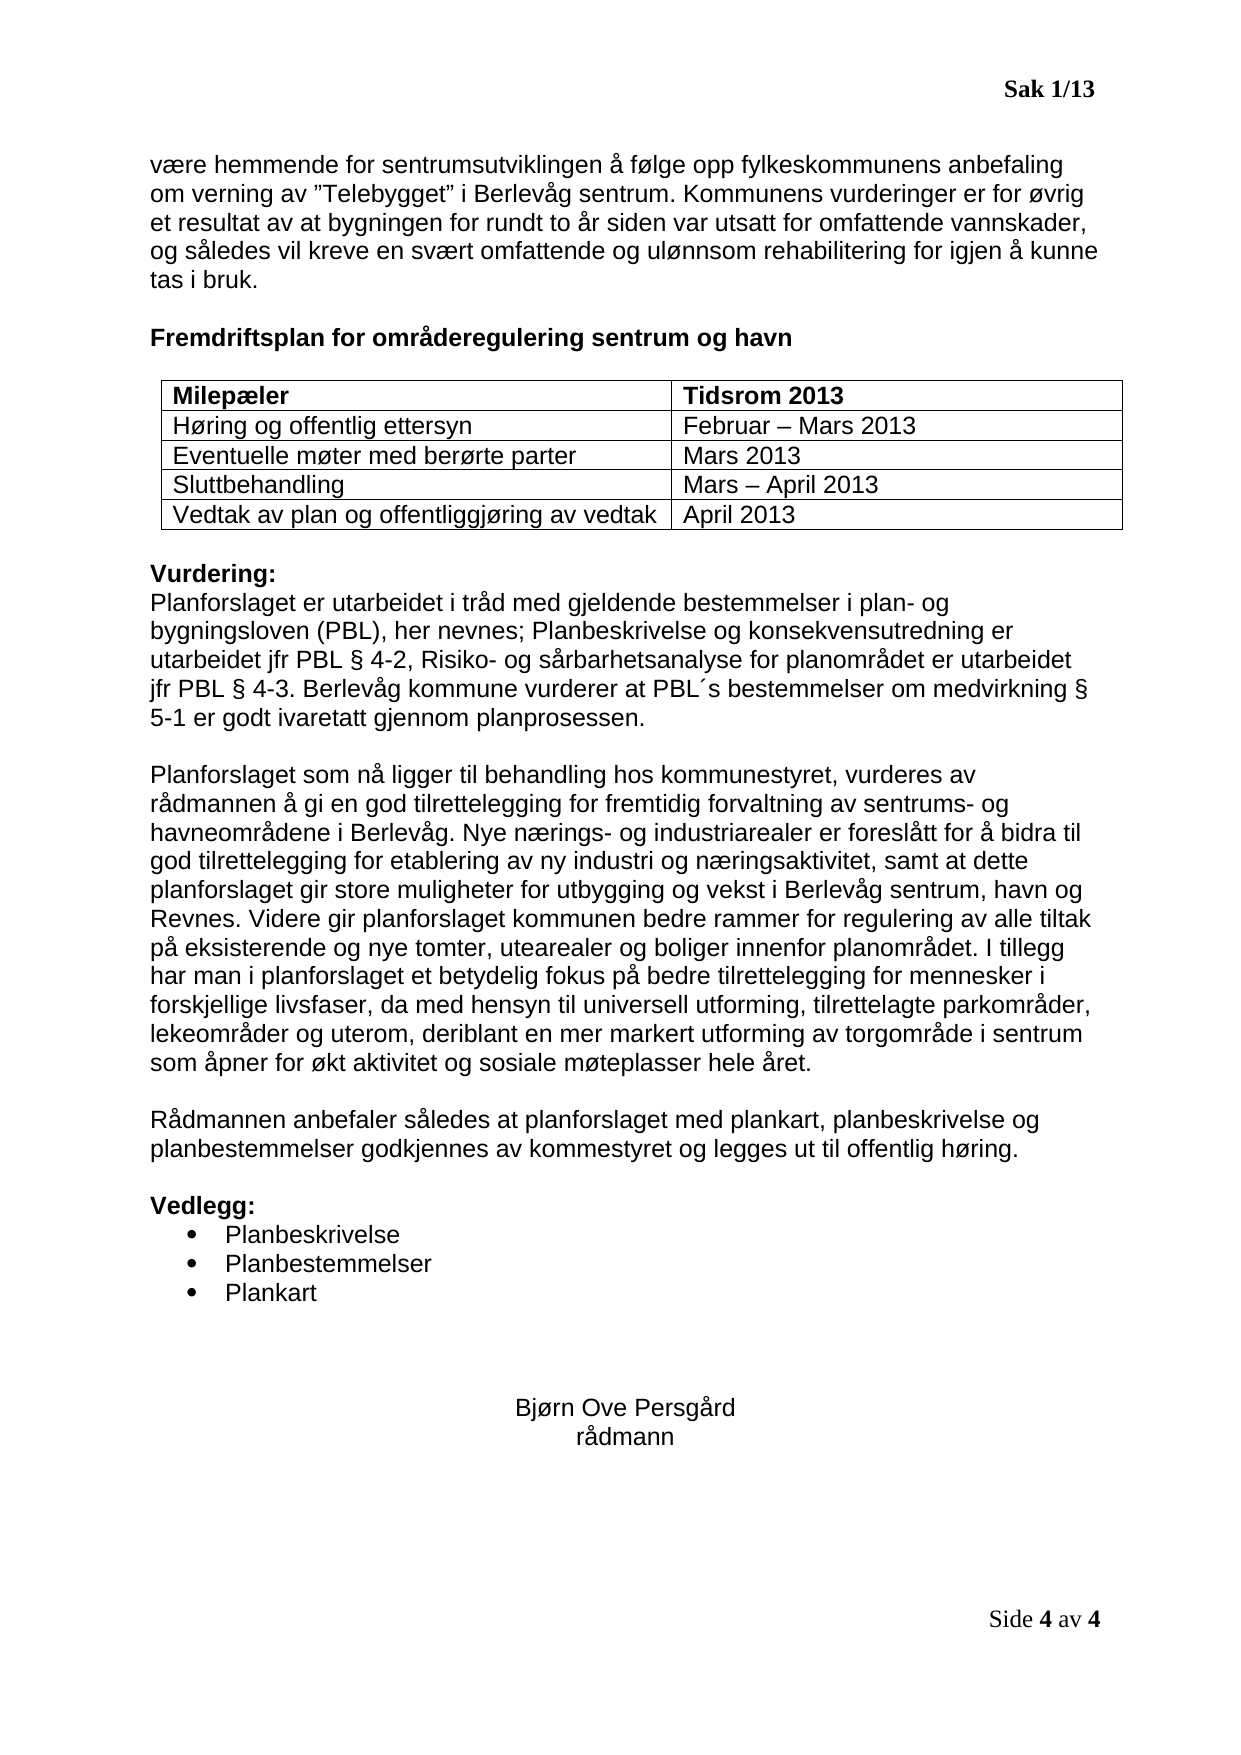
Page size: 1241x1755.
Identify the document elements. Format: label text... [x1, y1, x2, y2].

text Fremdriftsplan for områderegulering sentrum og havn [150, 322, 1100, 351]
text Vedlegg: [150, 1191, 1100, 1220]
table_header Tidsrom 2013 [672, 381, 1122, 410]
table_cell Mars 2013 [672, 441, 1122, 469]
list Planbestemmelser [187, 1249, 1100, 1278]
table_cell Mars – April 2013 [672, 470, 1122, 499]
text rådmann [150, 1422, 1100, 1450]
text Planforslaget er utarbeidet i tråd med gjeldende bestemmelser i plan- og bygningsloven (PBL), her nevnes; Planbeskrivelse og konsekvensutredning er utarbeidet jfr PBL § 4-2, Risiko- og sårbarhetsanalyse for planområdet er utarbeidet jfr PBL § 4-3. Berlevåg kommune vurderer at PBL´s bestemmelser om medvirkning § 5-1 er godt ivaretatt gjennom planprosessen. [150, 587, 1100, 731]
list Planbeskrivelse [187, 1220, 1100, 1249]
text Rådmannen anbefaler således at planforslaget med plankart, planbeskrivelse og planbestemmelser godkjennes av kommestyret og legges ut til offentlig høring. [150, 1105, 1100, 1162]
table_header Milepæler [162, 381, 671, 410]
text Planforslaget som nå ligger til behandling hos kommunestyret, vurderes av rådmannen å gi en god tilrettelegging for fremtidig forvaltning av sentrums- og havneområdene i Berlevåg. Nye nærings- og industriarealer er foreslått for å bidra til god tilrettelegging for etablering av ny industri og næringsaktivitet, samt at dette planforslaget gir store muligheter for utbygging og vekst i Berlevåg sentrum, havn og Revnes. Videre gir planforslaget kommunen bedre rammer for regulering av alle tiltak på eksisterende og nye tomter, utearealer og boliger innenfor planområdet. I tillegg har man i planforslaget et betydelig fokus på bedre tilrettelegging for mennesker i forskjellige livsfaser, da med hensyn til universell utforming, tilrettelagte parkområder, lekeområder og uterom, deriblant en mer markert utforming av torgområde i sentrum som åpner for økt aktivitet og sosiale møteplasser hele året. [150, 760, 1100, 1076]
table_cell Eventuelle møter med berørte parter [162, 441, 671, 469]
table_cell Høring og offentlig ettersyn [162, 411, 671, 439]
table_cell April 2013 [672, 500, 1122, 529]
table_cell Sluttbehandling [162, 470, 671, 499]
table_cell Februar – Mars 2013 [672, 411, 1122, 439]
table_cell Vedtak av plan og offentliggjøring av vedtak [162, 500, 671, 529]
text Bjørn Ove Persgård [150, 1393, 1100, 1422]
text være hemmende for sentrumsutviklingen å følge opp fylkeskommunens anbefaling om verning av ”Telebygget” i Berlevåg sentrum. Kommunens vurderinger er for øvrig et resultat av at bygningen for rundt to år siden var utsatt for omfattende vannskader, og således vil kreve en svært omfattende og ulønnsom rehabilitering for igjen å kunne tas i bruk. [150, 150, 1100, 294]
list Plankart [187, 1278, 1100, 1307]
text Vurdering: [150, 559, 1100, 587]
